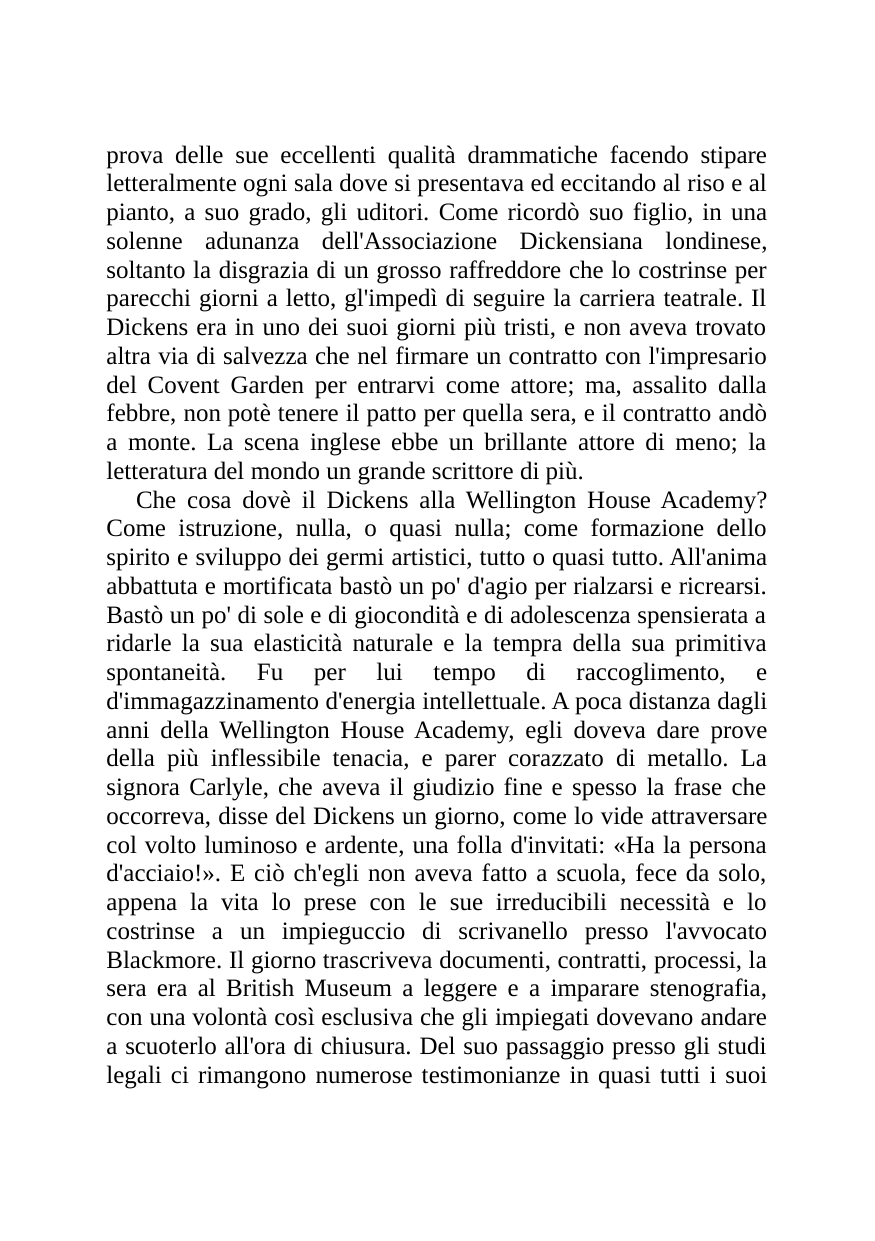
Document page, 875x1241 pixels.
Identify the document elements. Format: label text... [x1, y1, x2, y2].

text Che cosa dovè il Dickens alla Wellington House Academy? Come istruzione, nulla, o quasi nulla; come formazione dello spirito e sviluppo dei germi artistici, tutto o quasi tutto. All'anima abbattuta e mortificata bastò un po' d'agio per rialzarsi e ricrearsi. Bastò un po' di sole e di giocondità e di adolescenza spensierata a ridarle la sua elasticità naturale e la tempra della sua primitiva spontaneità. Fu per lui tempo di raccoglimento, e d'immagazzinamento d'energia intellettuale. A poca distanza dagli anni della Wellington House Academy, egli doveva dare prove della più inflessibile tenacia, e parer corazzato di metallo. La signora Carlyle, che aveva il giudizio fine e spesso la frase che occorreva, disse del Dickens un giorno, come lo vide attraversare col volto luminoso e ardente, una folla d'invitati: «Ha la persona d'acciaio!». E ciò ch'egli non aveva fatto a scuola, fece da solo, appena la vita lo prese con le sue irreducibili necessità e lo costrinse a un impieguccio di scrivanello presso l'avvocato Blackmore. Il giorno trascriveva documenti, contratti, processi, la sera era al British Museum a leggere e a imparare stenografia, con una volontà così esclusiva che gli impiegati dovevano andare a scuoterlo all'ora di chiusura. Del suo passaggio presso gli studi legali ci rimangono numerose testimonianze in quasi tutti i suoi [106, 485, 768, 1088]
text prova delle sue eccellenti qualità drammatiche facendo stipare letteralmente ogni sala dove si presentava ed eccitando al riso e al pianto, a suo grado, gli uditori. Come ricordò suo figlio, in una solenne adunanza dell'Associazione Dickensiana londinese, soltanto la disgrazia di un grosso raffreddore che lo costrinse per parecchi giorni a letto, gl'impedì di seguire la carriera teatrale. Il Dickens era in uno dei suoi giorni più tristi, e non aveva trovato altra via di salvezza che nel firmare un contratto con l'impresario del Covent Garden per entrarvi come attore; ma, assalito dalla febbre, non potè tenere il patto per quella sera, e il contratto andò a monte. La scena inglese ebbe un brillante attore di meno; la letteratura del mondo un grande scrittore di più. [106, 140, 768, 485]
